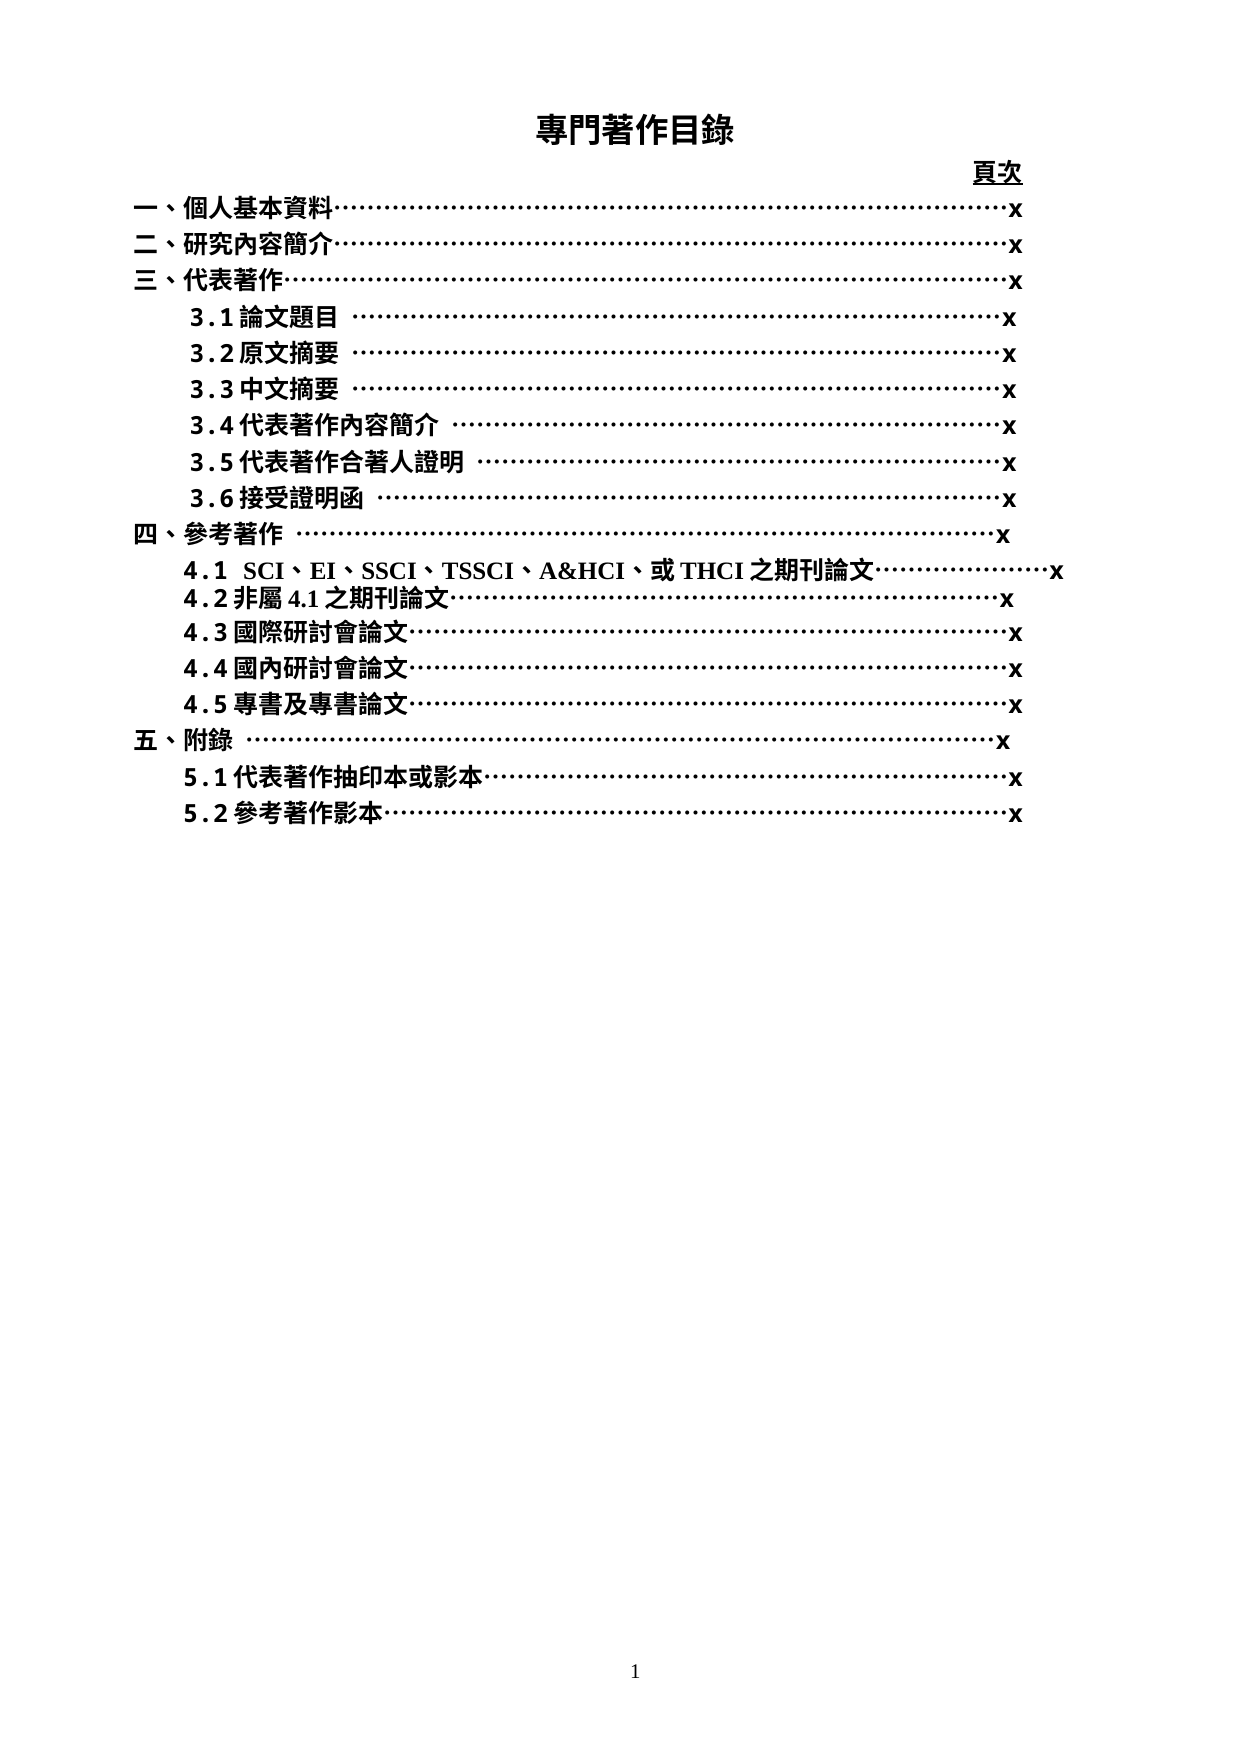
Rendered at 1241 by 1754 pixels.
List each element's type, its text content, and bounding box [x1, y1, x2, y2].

text 3.4代表著作內容簡介 …………………………………………………………x [189, 406, 1137, 442]
text 3.3中文摘要 ……………………………………………………………………x [189, 369, 1137, 406]
text 頁次 [133, 152, 1137, 188]
text 三、代表著作……………………………………………………………………………x [133, 261, 1137, 297]
text 4.4國內研討會論文………………………………………………………………x [183, 648, 1137, 684]
text 3.2原文摘要 ……………………………………………………………………x [189, 333, 1137, 369]
text 專門著作目錄 [133, 104, 1137, 152]
text 四、參考著作 …………………………………………………………………………x [133, 514, 1137, 551]
text 5.2參考著作影本…………………………………………………………………x [183, 793, 1137, 829]
text 二、研究內容簡介………………………………………………………………………x [133, 224, 1137, 261]
text 五、附錄 ………………………………………………………………………………x [133, 721, 1137, 757]
text 4.3國際研討會論文………………………………………………………………x [183, 612, 1137, 648]
text 4.5專書及專書論文………………………………………………………………x [183, 684, 1137, 721]
text 3.5代表著作合著人證明 ………………………………………………………x [189, 442, 1137, 478]
text 3.1論文題目 ……………………………………………………………………x [189, 297, 1137, 333]
text 4.1 SCI、EI、SSCI、TSSCI、A&HCI、或THCI之期刊論文…………………x [183, 551, 1137, 587]
text 5.1代表著作抽印本或影本………………………………………………………x [183, 757, 1137, 793]
text 3.6接受證明函 …………………………………………………………………x [189, 478, 1137, 514]
text 4.2非屬4.1之期刊論文…………………………………………………………x [183, 587, 1137, 612]
text 一、個人基本資料………………………………………………………………………x [133, 188, 1137, 224]
